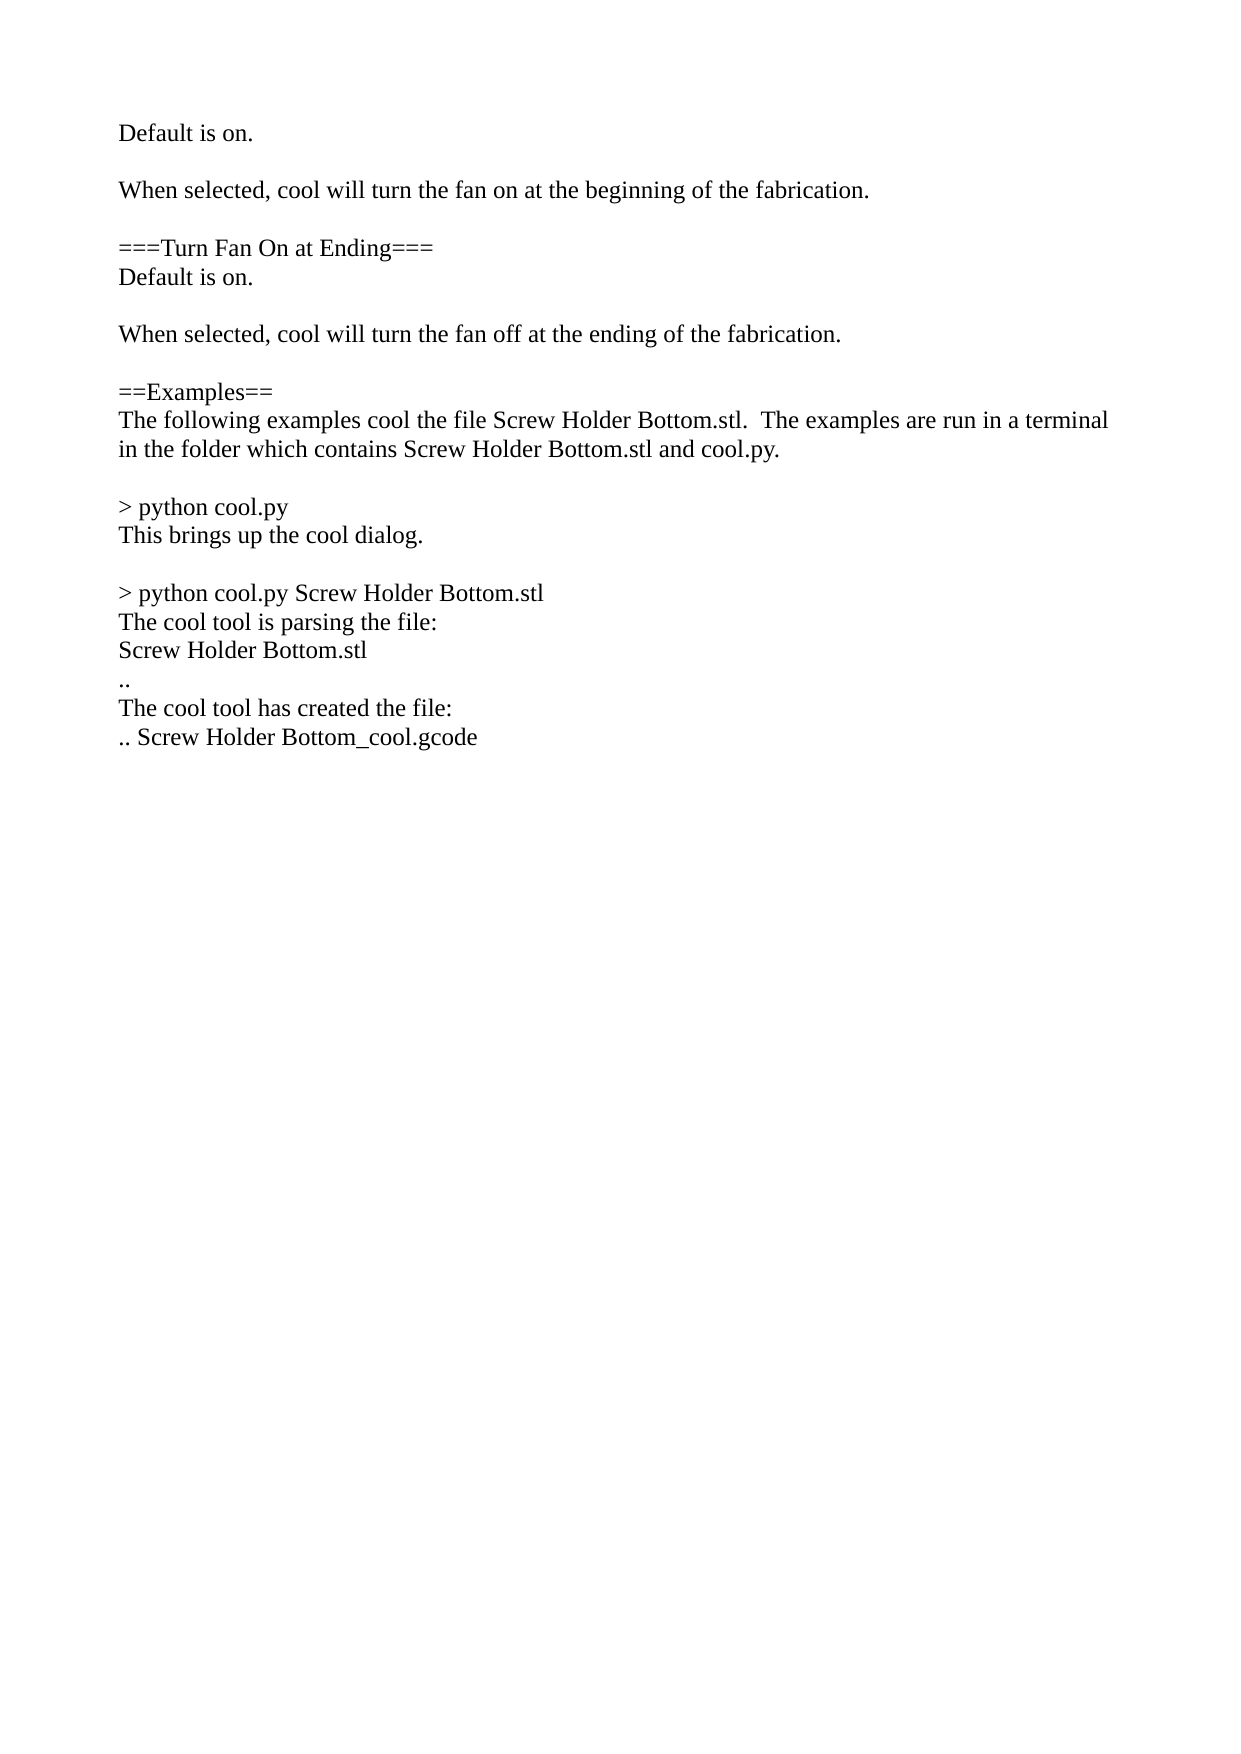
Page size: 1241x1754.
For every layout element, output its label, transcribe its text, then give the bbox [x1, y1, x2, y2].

text Default is on. [118, 118, 1122, 147]
text When selected, cool will turn the fan on at the beginning of the fabrication. [118, 176, 1122, 204]
text .. Screw Holder Bottom_cool.gcode [118, 722, 1122, 751]
text The cool tool is parsing the file: [118, 607, 1122, 636]
text > python cool.py [118, 492, 1122, 521]
text ==Examples== [118, 377, 1122, 406]
text > python cool.py Screw Holder Bottom.stl [118, 578, 1122, 607]
text The cool tool has created the file: [118, 693, 1122, 722]
text .. [118, 664, 1122, 693]
text Default is on. [118, 262, 1122, 291]
text The following examples cool the file Screw Holder Bottom.stl. The examples are run in a terminal in the folder which contains Screw Holder Bottom.stl and cool.py. [118, 406, 1122, 463]
text Screw Holder Bottom.stl [118, 636, 1122, 664]
text ===Turn Fan On at Ending=== [118, 233, 1122, 262]
text When selected, cool will turn the fan off at the ending of the fabrication. [118, 319, 1122, 348]
text This brings up the cool dialog. [118, 521, 1122, 549]
